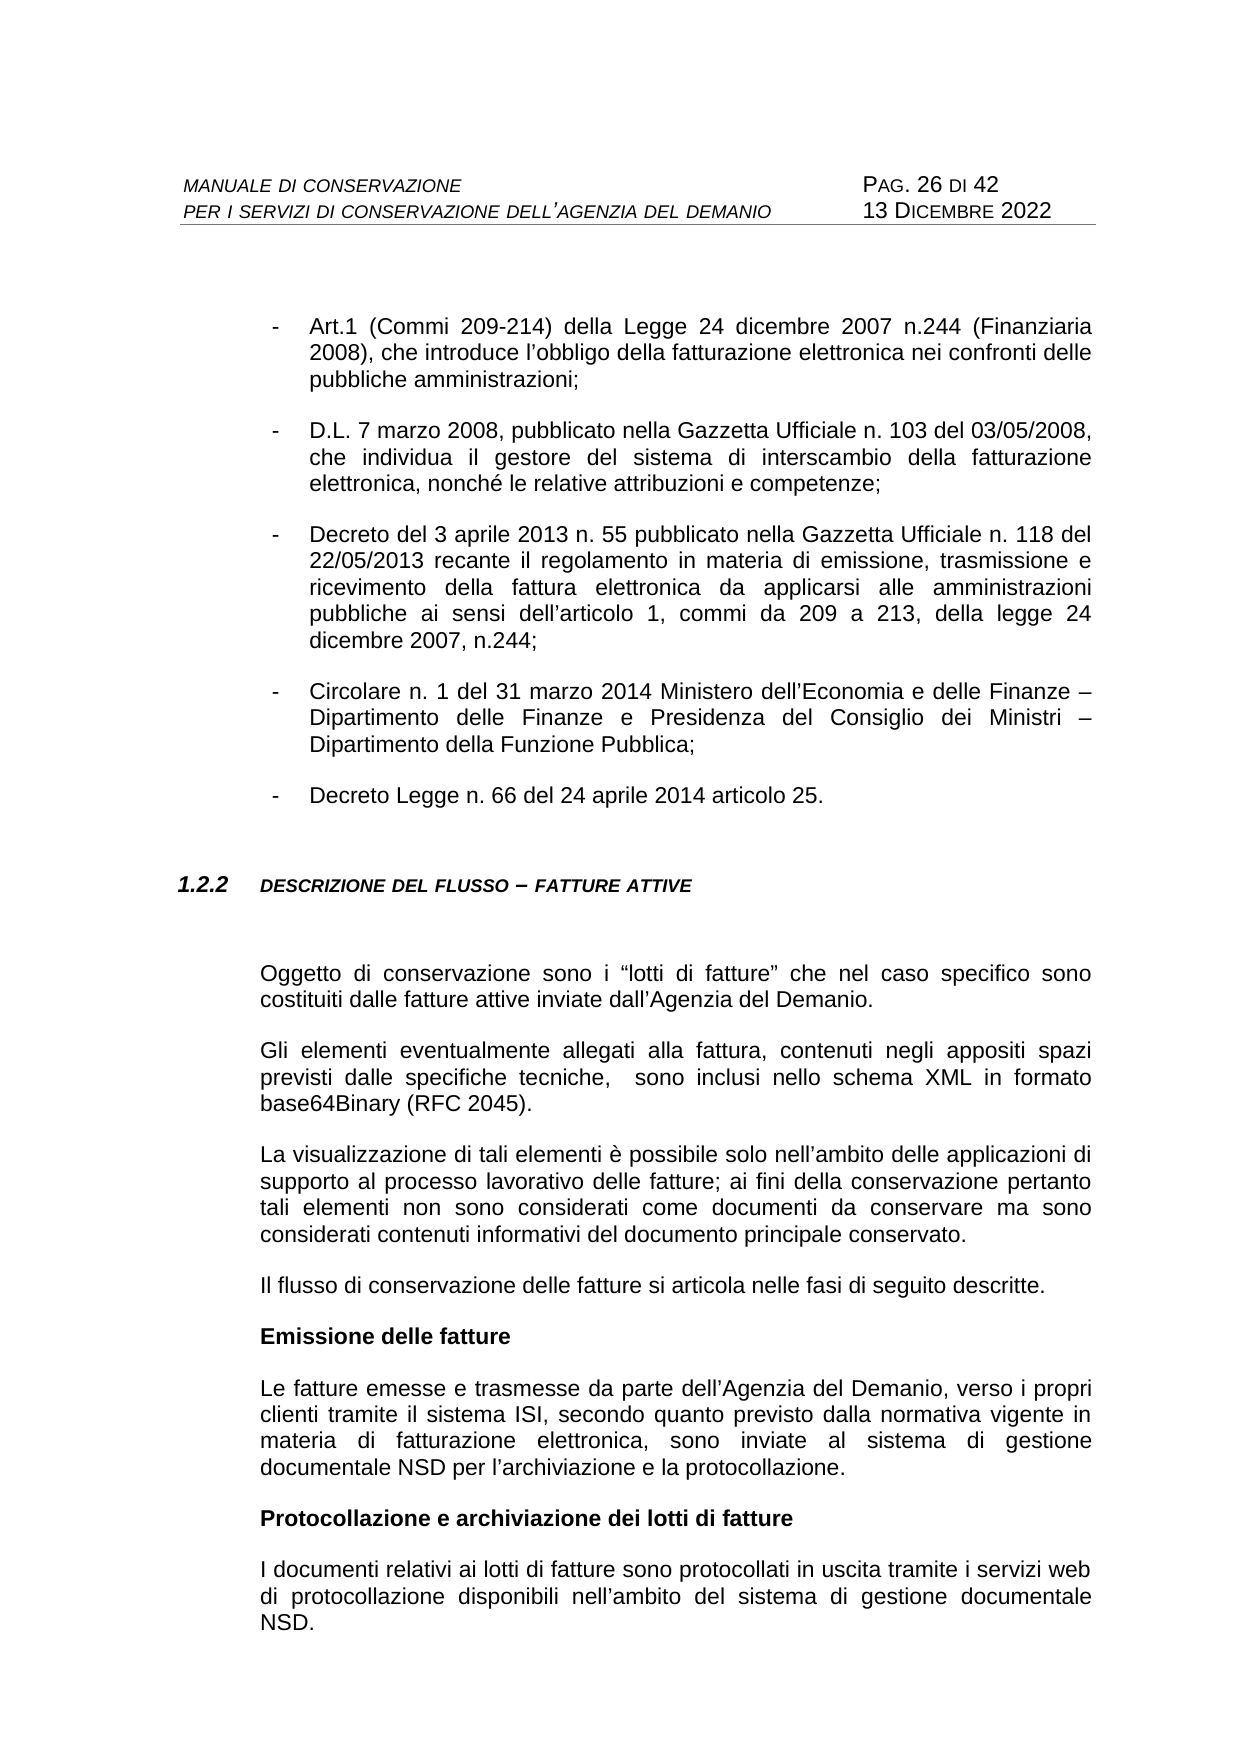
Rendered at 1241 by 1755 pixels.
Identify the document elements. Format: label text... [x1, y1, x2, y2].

list Decreto Legge n. 66 del 24 aprile 2014 articolo 25. [272, 782, 1093, 808]
text Emissione delle fatture [260, 1323, 1093, 1349]
text Il flusso di conservazione delle fatture si articola nelle fasi di seguito descritte. [260, 1272, 1093, 1298]
list Art.1 (Commi 209-214) della Legge 24 dicembre 2007 n.244 (Finanziaria 2008), che introduce l’obbligo della fatturazione elettronica nei confronti delle pubbliche amministrazioni; [272, 313, 1093, 392]
text Le fatture emesse e trasmesse da parte dell’Agenzia del Demanio, verso i propri clienti tramite il sistema ISI, secondo quanto previsto dalla normativa vigente in materia di fatturazione elettronica, sono inviate al sistema di gestione documentale NSD per l’archiviazione e la protocollazione. [260, 1374, 1093, 1480]
subtitle descrizione del flusso – fatture attive [177, 871, 1093, 897]
text La visualizzazione di tali elementi è possibile solo nell’ambito delle applicazioni di supporto al processo lavorativo delle fatture; ai fini della conservazione pertanto tali elementi non sono considerati come documenti da conservare ma sono considerati contenuti informativi del documento principale conservato. [260, 1141, 1093, 1247]
text Protocollazione e archiviazione dei lotti di fatture [260, 1505, 1093, 1531]
list Decreto del 3 aprile 2013 n. 55 pubblicato nella Gazzetta Ufficiale n. 118 del 22/05/2013 recante il regolamento in materia di emissione, trasmissione e ricevimento della fattura elettronica da applicarsi alle amministrazioni pubbliche ai sensi dell’articolo 1, commi da 209 a 213, della legge 24 dicembre 2007, n.244; [272, 521, 1093, 653]
list D.L. 7 marzo 2008, pubblicato nella Gazzetta Ufficiale n. 103 del 03/05/2008, che individua il gestore del sistema di interscambio della fatturazione elettronica, nonché le relative attribuzioni e competenze; [272, 417, 1093, 496]
text Gli elementi eventualmente allegati alla fattura, contenuti negli appositi spazi previsti dalle specifiche tecniche, sono inclusi nello schema XML in formato base64Binary (RFC 2045). [260, 1037, 1093, 1116]
list Circolare n. 1 del 31 marzo 2014 Ministero dell’Economia e delle Finanze – Dipartimento delle Finanze e Presidenza del Consiglio dei Ministri – Dipartimento della Funzione Pubblica; [272, 678, 1093, 757]
text I documenti relativi ai lotti di fatture sono protocollati in uscita tramite i servizi web di protocollazione disponibili nell’ambito del sistema di gestione documentale NSD. [260, 1556, 1093, 1635]
text Oggetto di conservazione sono i “lotti di fatture” che nel caso specifico sono costituiti dalle fatture attive inviate dall’Agenzia del Demanio. [260, 960, 1093, 1012]
